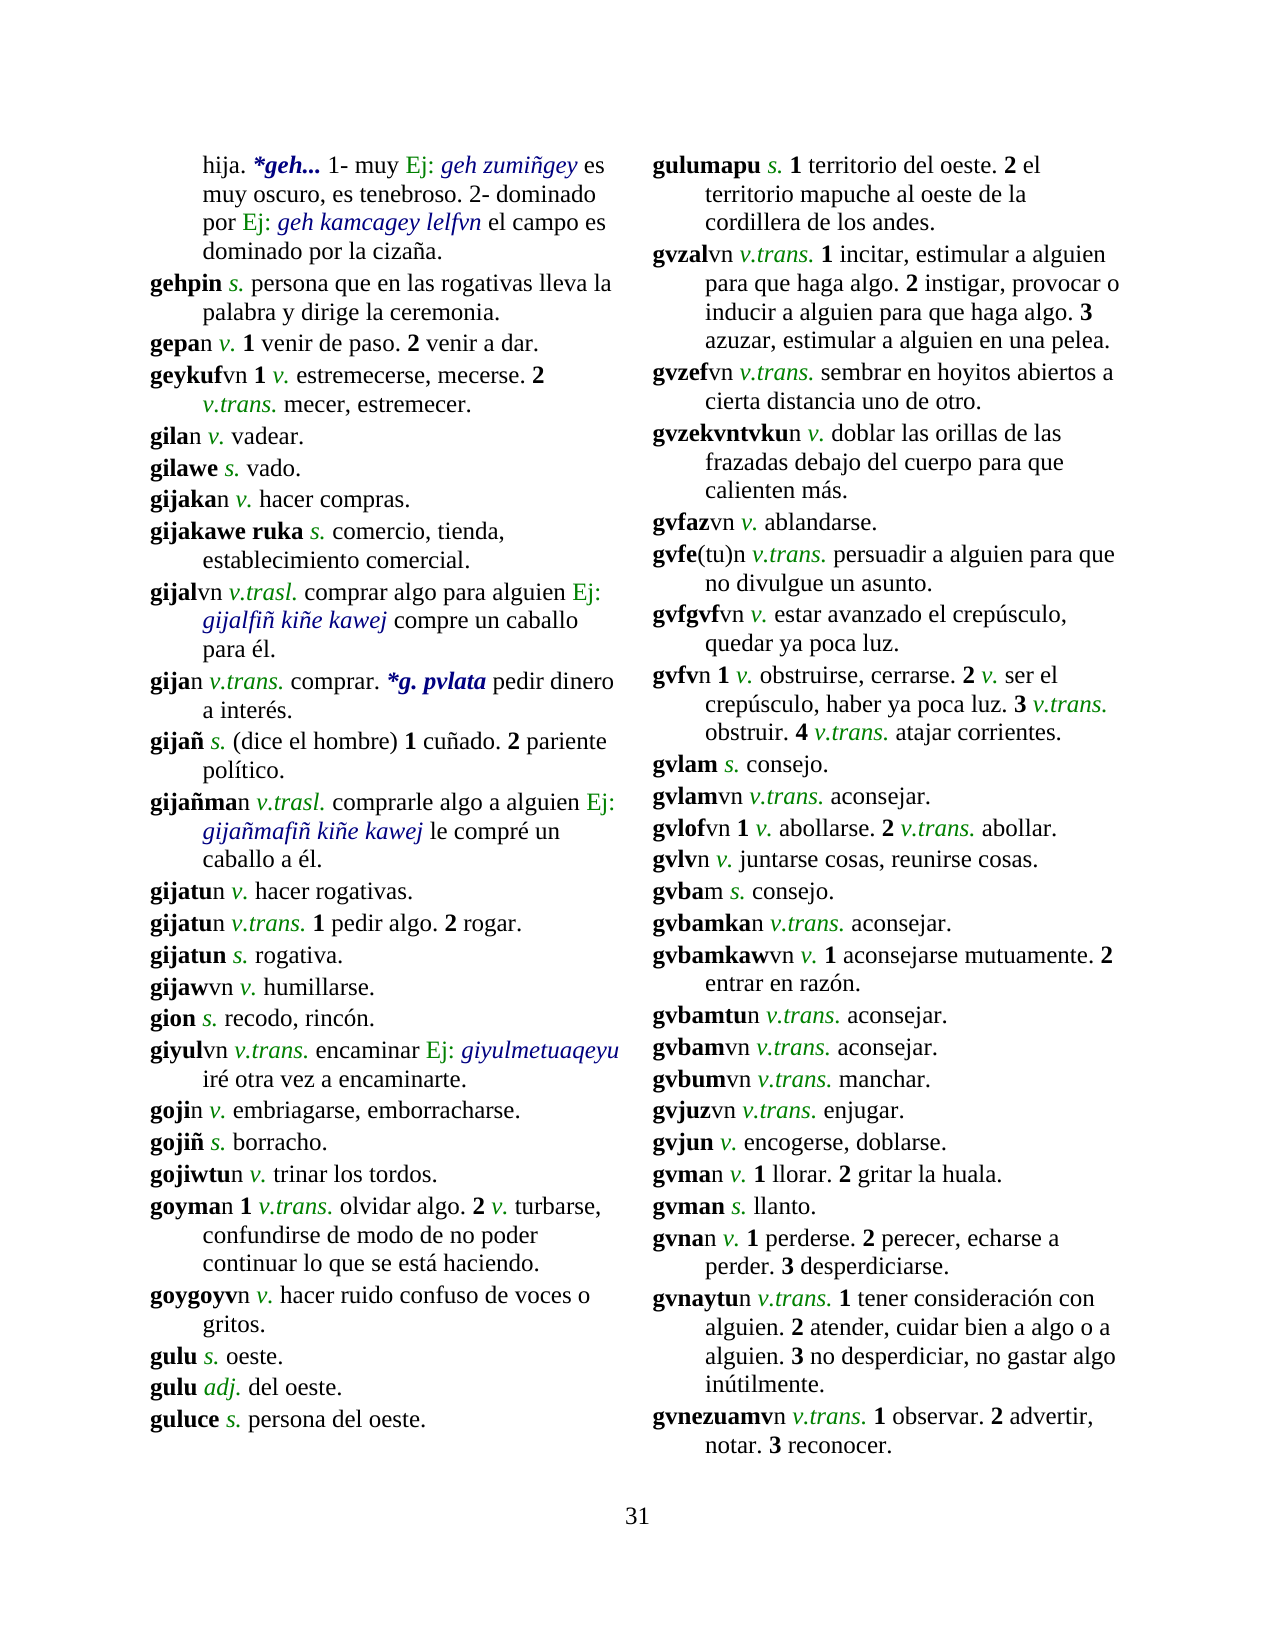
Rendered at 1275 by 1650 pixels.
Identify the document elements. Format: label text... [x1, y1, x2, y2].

text gvbamkan v.trans. aconsejar. [652, 908, 1125, 937]
text gvfazvn v. ablandarse. [652, 507, 1125, 536]
text gvlvn v. juntarse cosas, reunirse cosas. [652, 844, 1125, 873]
text gulu s. oeste. [150, 1341, 622, 1369]
text giyulvn v.trans. encaminar Ej: giyulmetuaqeyu iré otra vez a encaminarte. [150, 1035, 622, 1093]
text gvnezuamvn v.trans. 1 observar. 2 advertir, notar. 3 reconocer. [652, 1401, 1125, 1459]
text gijawvn v. humillarse. [150, 972, 622, 1000]
text gvbam s. consejo. [652, 876, 1125, 905]
text gvfe(tu)n v.trans. persuadir a alguien para que no divulgue un asunto. [652, 539, 1125, 596]
text gijakan v. hacer compras. [150, 484, 622, 513]
text gvfvn 1 v. obstruirse, cerrarse. 2 v. ser el crepúsculo, haber ya poca luz. 3 v.trans. obstruir. 4 v.trans. atajar corrientes. [652, 660, 1125, 746]
text gijan v.trans. comprar. *g. pvlata pedir dinero a interés. [150, 666, 622, 723]
text gvzalvn v.trans. 1 incitar, estimular a alguien para que haga algo. 2 instigar, provocar o inducir a alguien para que haga algo. 3 azuzar, estimular a alguien en una pelea. [652, 239, 1125, 354]
text gvbamvn v.trans. aconsejar. [652, 1032, 1125, 1061]
text guluce s. persona del oeste. [150, 1404, 622, 1433]
text gijakawe ruka s. comercio, tienda, establecimiento comercial. [150, 516, 622, 574]
text gvjuzvn v.trans. enjugar. [652, 1096, 1125, 1124]
text geykufvn 1 v. estremecerse, mecerse. 2 v.trans. mecer, estremecer. [150, 360, 622, 418]
text gijatun v.trans. 1 pedir algo. 2 rogar. [150, 908, 622, 937]
text gvlofvn 1 v. abollarse. 2 v.trans. abollar. [652, 813, 1125, 841]
text gvfgvfvn v. estar avanzado el crepúsculo, quedar ya poca luz. [652, 599, 1125, 657]
text gilan v. vadear. [150, 421, 622, 449]
text goygoyvn v. hacer ruido confuso de voces o gritos. [150, 1280, 622, 1338]
text gijatun s. rogativa. [150, 940, 622, 968]
text gvbamkawvn v. 1 aconsejarse mutuamente. 2 entrar en razón. [652, 940, 1125, 997]
text gvzefvn v.trans. sembrar en hoyitos abiertos a cierta distancia uno de otro. [652, 357, 1125, 415]
text gulumapu s. 1 territorio del oeste. 2 el territorio mapuche al oeste de la cordillera de los andes. [652, 150, 1125, 236]
text gehpin s. persona que en las rogativas lleva la palabra y dirige la ceremonia. [150, 268, 622, 326]
text gojin v. embriagarse, emborracharse. [150, 1096, 622, 1124]
text gilawe s. vado. [150, 453, 622, 481]
text gvbumvn v.trans. manchar. [652, 1064, 1125, 1093]
text gvman s. llanto. [652, 1191, 1125, 1220]
text gepan v. 1 venir de paso. 2 venir a dar. [150, 328, 622, 357]
text gvnaytun v.trans. 1 tener consideración con alguien. 2 atender, cuidar bien a algo o a alguien. 3 no desperdiciar, no gastar algo inútilmente. [652, 1283, 1125, 1398]
text gvlam s. consejo. [652, 749, 1125, 778]
text hija. *geh... 1- muy Ej: geh zumiñgey es muy oscuro, es tenebroso. 2- dominado por Ej: geh kamcagey lelfvn el campo es dominado por la cizaña. [150, 150, 622, 265]
text gijañman v.trasl. comprarle algo a alguien Ej: gijañmafiñ kiñe kawej le compré un caballo a él. [150, 787, 622, 873]
text gvjun v. encogerse, doblarse. [652, 1127, 1125, 1156]
text gvnan v. 1 perderse. 2 perecer, echarse a perder. 3 desperdiciarse. [652, 1223, 1125, 1280]
text gojiwtun v. trinar los tordos. [150, 1159, 622, 1188]
text gvman v. 1 llorar. 2 gritar la huala. [652, 1159, 1125, 1188]
text gvlamvn v.trans. aconsejar. [652, 781, 1125, 810]
text gvzekvntvkun v. doblar las orillas de las frazadas debajo del cuerpo para que calienten más. [652, 418, 1125, 504]
text gijalvn v.trasl. comprar algo para alguien Ej: gijalfiñ kiñe kawej compre un caballo para él. [150, 577, 622, 663]
text gvbamtun v.trans. aconsejar. [652, 1000, 1125, 1029]
text gion s. recodo, rincón. [150, 1003, 622, 1032]
text gojiñ s. borracho. [150, 1127, 622, 1156]
text goyman 1 v.trans. olvidar algo. 2 v. turbarse, confundirse de modo de no poder continuar lo que se está haciendo. [150, 1191, 622, 1277]
text gulu adj. del oeste. [150, 1372, 622, 1401]
text gijatun v. hacer rogativas. [150, 876, 622, 905]
text gijañ s. (dice el hombre) 1 cuñado. 2 pariente político. [150, 726, 622, 784]
